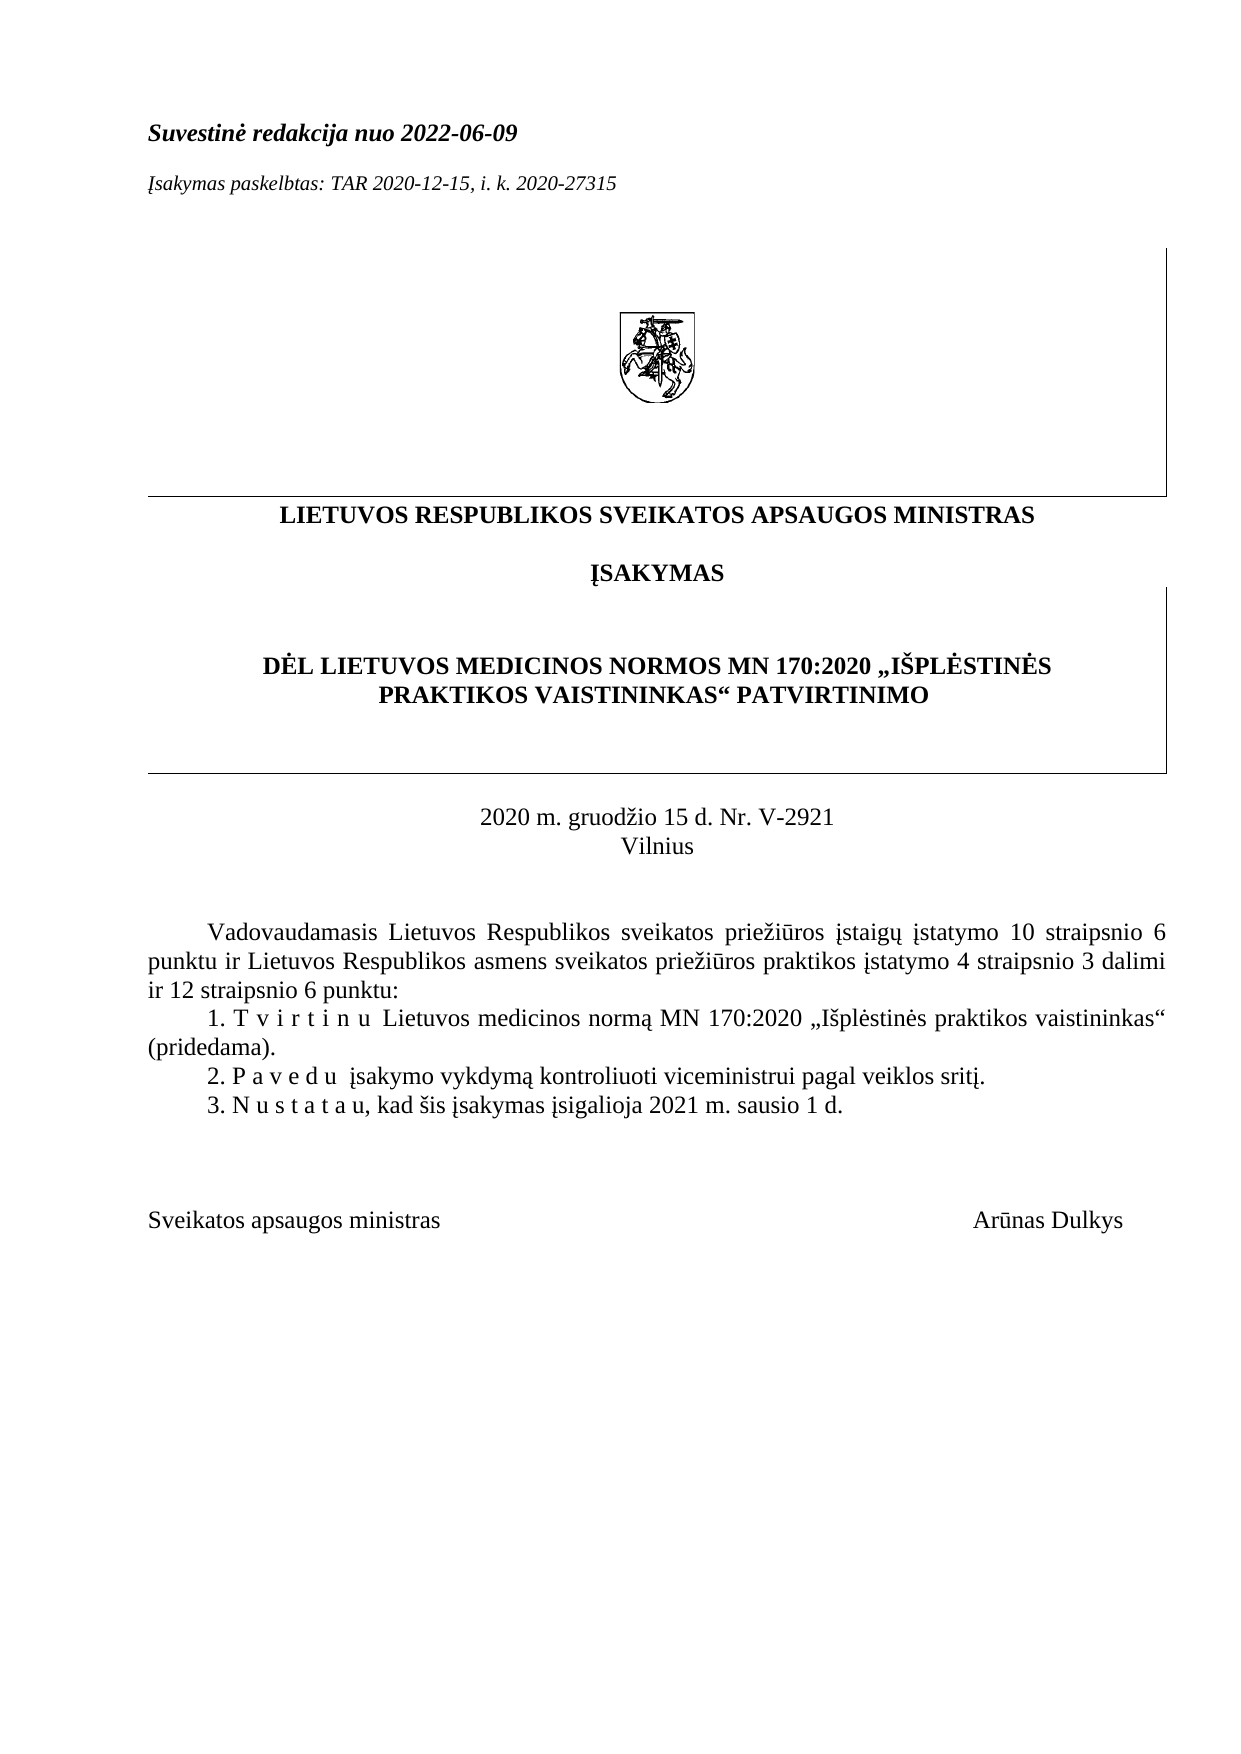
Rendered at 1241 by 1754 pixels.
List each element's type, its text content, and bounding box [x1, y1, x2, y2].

text 3. N u s t a t a u, kad šis įsakymas įsigalioja 2021 m. sausio 1 d. [148, 1090, 1167, 1118]
text 1. T v i r t i n u Lietuvos medicinos normą MN 170:2020 „Išplėstinės praktikos vaistininkas“ (pridedama). [148, 1003, 1167, 1061]
text Vilnius [148, 831, 1167, 860]
text Vadovaudamasis Lietuvos Respublikos sveikatos priežiūros įstaigų įstatymo 10 straipsnio 6 punktu ir Lietuvos Respublikos asmens sveikatos priežiūros praktikos įstatymo 4 straipsnio 3 dalimi ir 12 straipsnio 6 punktu: [148, 917, 1167, 1003]
text LIETUVOS RESPUBLIKOS SVEIKATOS APSAUGOS MINISTRAS [148, 501, 1167, 529]
text Sveikatos apsaugos ministras Arūnas Dulkys [148, 1205, 1167, 1233]
text ĮSAKYMAS [148, 558, 1167, 587]
text 2. P a v e d u įsakymo vykdymą kontroliuoti viceministrui pagal veiklos sritį. [148, 1061, 1167, 1090]
text DĖL LIETUVOS MEDICINOS NORMOS MN 170:2020 „IŠPLĖSTINĖS PRAKTIKOS VAISTININKAS“ PATVIRTINIMO [148, 587, 1166, 773]
text 2020 m. gruodžio 15 d. Nr. V-2921 [148, 802, 1167, 831]
text Įsakymas paskelbtas: TAR 2020-12-15, i. k. 2020-27315 [148, 171, 1167, 195]
text Suvestinė redakcija nuo 2022-06-09 [148, 118, 1167, 147]
